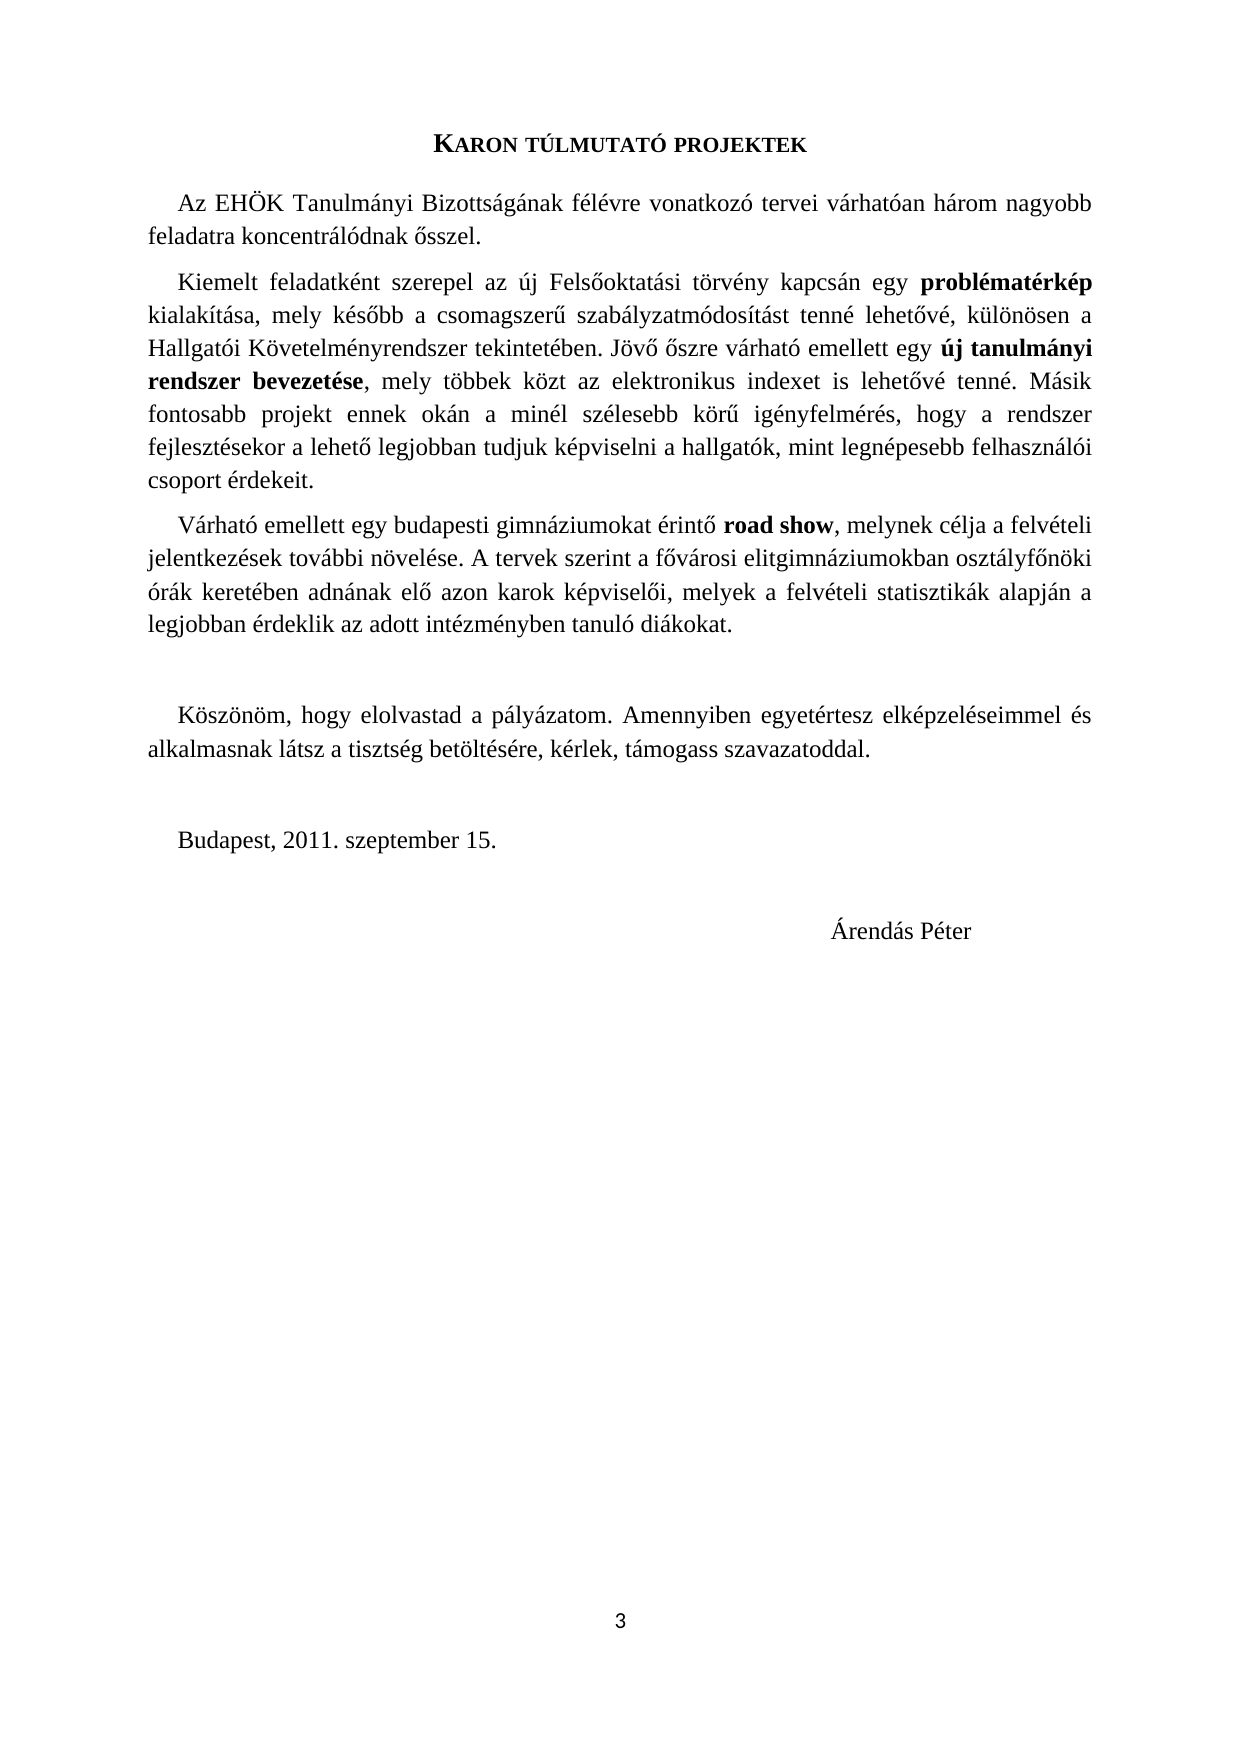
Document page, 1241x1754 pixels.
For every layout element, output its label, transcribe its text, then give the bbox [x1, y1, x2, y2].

text Budapest, 2011. szeptember 15. [148, 825, 1093, 853]
text Az EHÖK Tanulmányi Bizottságának félévre vonatkozó tervei várhatóan három nagyobb feladatra koncentrálódnak ősszel. [148, 188, 1093, 250]
text Kiemelt feladatként szerepel az új Felsőoktatási törvény kapcsán egy problématérkép kialakítása, mely később a csomagszerű szabályzatmódosítást tenné lehetővé, különösen a Hallgatói Követelményrendszer tekintetében. Jövő őszre várható emellett egy új tanulmányi rendszer bevezetése, mely többek közt az elektronikus indexet is lehetővé tenné. Másik fontosabb projekt ennek okán a minél szélesebb körű igényfelmérés, hogy a rendszer fejlesztésekor a lehető legjobban tudjuk képviselni a hallgatók, mint legnépesebb felhasználói csoport érdekeit. [148, 267, 1093, 494]
text Köszönöm, hogy elolvastad a pályázatom. Amennyiben egyetértesz elképzeléseimmel és alkalmasnak látsz a tisztség betöltésére, kérlek, támogass szavazatoddal. [148, 701, 1093, 762]
text Árendás Péter [148, 916, 1093, 944]
text Várható emellett egy budapesti gimnáziumokat érintő road show, melynek célja a felvételi jelentkezések további növelése. A tervek szerint a fővárosi elitgimnáziumokban osztályfőnöki órák keretében adnának elő azon karok képviselői, melyek a felvételi statisztikák alapján a legjobban érdeklik az adott intézményben tanuló diákokat. [148, 511, 1093, 638]
text Karon túlmutató projektek [148, 128, 1093, 159]
